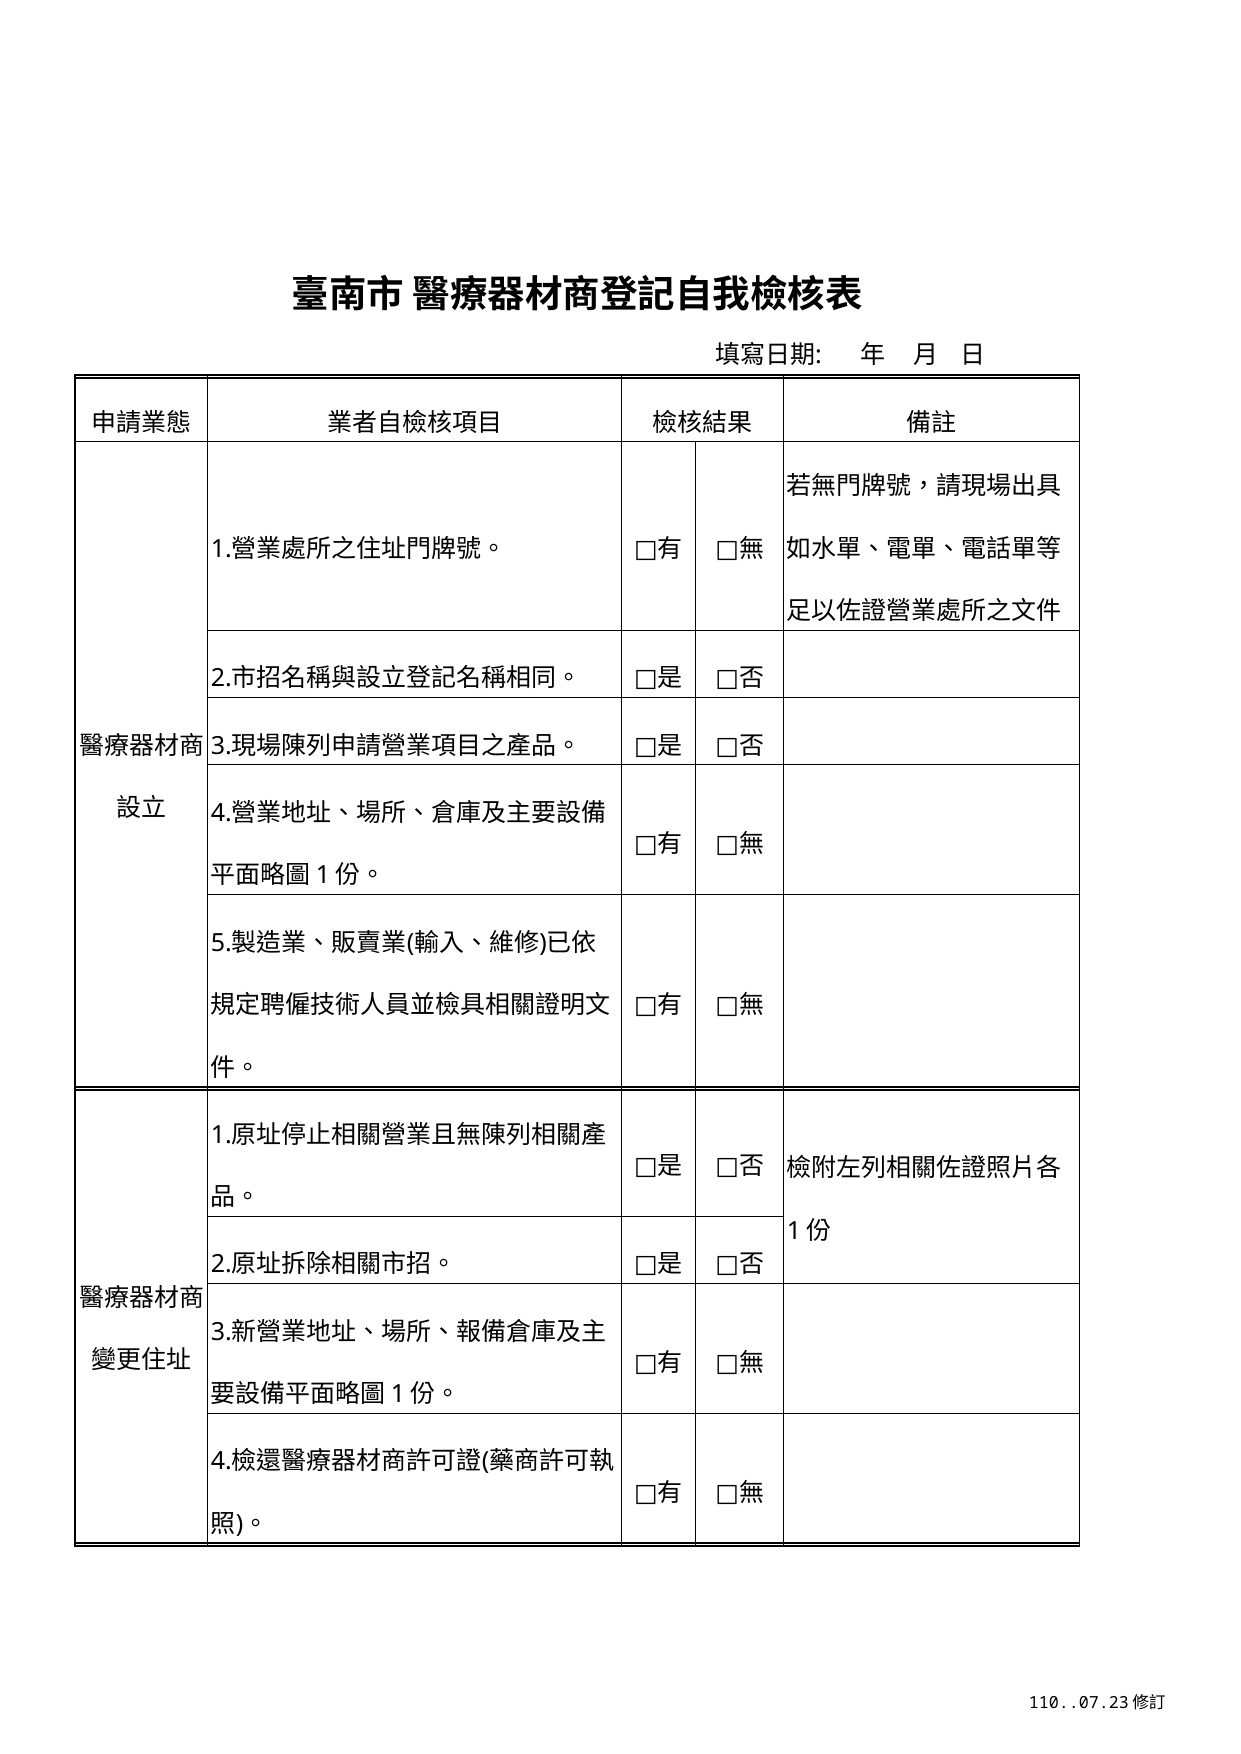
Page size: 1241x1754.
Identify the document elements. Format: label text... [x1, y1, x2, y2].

table_cell 2.市招名稱與設立登記名稱相同。 [208, 631, 621, 697]
table_cell 檢附左列相關佐證照片各1份 [784, 1091, 1079, 1283]
table_cell □否 [696, 1217, 783, 1283]
table_cell □是 [622, 1217, 695, 1283]
table_cell □有 [622, 1414, 695, 1542]
table_header 臺南市 醫療器材商登記自我檢核表 [75, 249, 1079, 311]
table_cell 申請業態 [76, 379, 207, 441]
table_cell 業者自檢核項目 [208, 379, 621, 441]
table_cell □否 [696, 698, 783, 764]
table_cell 2.原址拆除相關市招。 [208, 1217, 621, 1283]
table_cell □無 [696, 895, 783, 1086]
table_cell [784, 698, 1079, 764]
table_cell □無 [696, 765, 783, 894]
table_cell [784, 1284, 1079, 1412]
table_cell □否 [696, 631, 783, 697]
table_cell [784, 895, 1079, 1086]
table_cell □有 [622, 442, 695, 630]
table_cell [208, 311, 621, 374]
table_cell [784, 1414, 1079, 1542]
table_cell □是 [622, 1091, 695, 1216]
table_cell □無 [696, 1284, 783, 1412]
table_cell □有 [622, 1284, 695, 1412]
table_cell □是 [622, 631, 695, 697]
table_cell 3.新營業地址、場所、報備倉庫及主要設備平面略圖1份。 [208, 1284, 621, 1412]
table_cell 醫療器材商 變更住址 [76, 1091, 207, 1542]
table_cell □無 [696, 442, 783, 630]
table_cell 填寫日期: 年 月 日 [621, 311, 1079, 374]
table_cell 4.營業地址、場所、倉庫及主要設備平面略圖1份。 [208, 765, 621, 894]
table_cell [784, 765, 1079, 894]
table_cell □有 [622, 895, 695, 1086]
table_cell 1.營業處所之住址門牌號。 [208, 442, 621, 630]
table_cell 醫療器材商設立 [76, 442, 207, 1086]
table_cell □無 [696, 1414, 783, 1542]
table_cell 備註 [784, 379, 1079, 441]
table_cell □否 [696, 1091, 783, 1216]
table_cell 5.製造業、販賣業(輸入、維修)已依規定聘僱技術人員並檢具相關證明文件。 [208, 895, 621, 1086]
table_cell 3.現場陳列申請營業項目之產品。 [208, 698, 621, 764]
table_cell [784, 631, 1079, 697]
table_cell 4.檢還醫療器材商許可證(藥商許可執照)。 [208, 1414, 621, 1542]
table_cell 若無門牌號，請現場出具如水單、電單、電話單等足以佐證營業處所之文件 [784, 442, 1079, 630]
table_cell [75, 311, 208, 374]
table_cell 檢核結果 [622, 379, 783, 441]
table_cell □是 [622, 698, 695, 764]
table_cell 1.原址停止相關營業且無陳列相關產品。 [208, 1091, 621, 1216]
table_cell □有 [622, 765, 695, 894]
